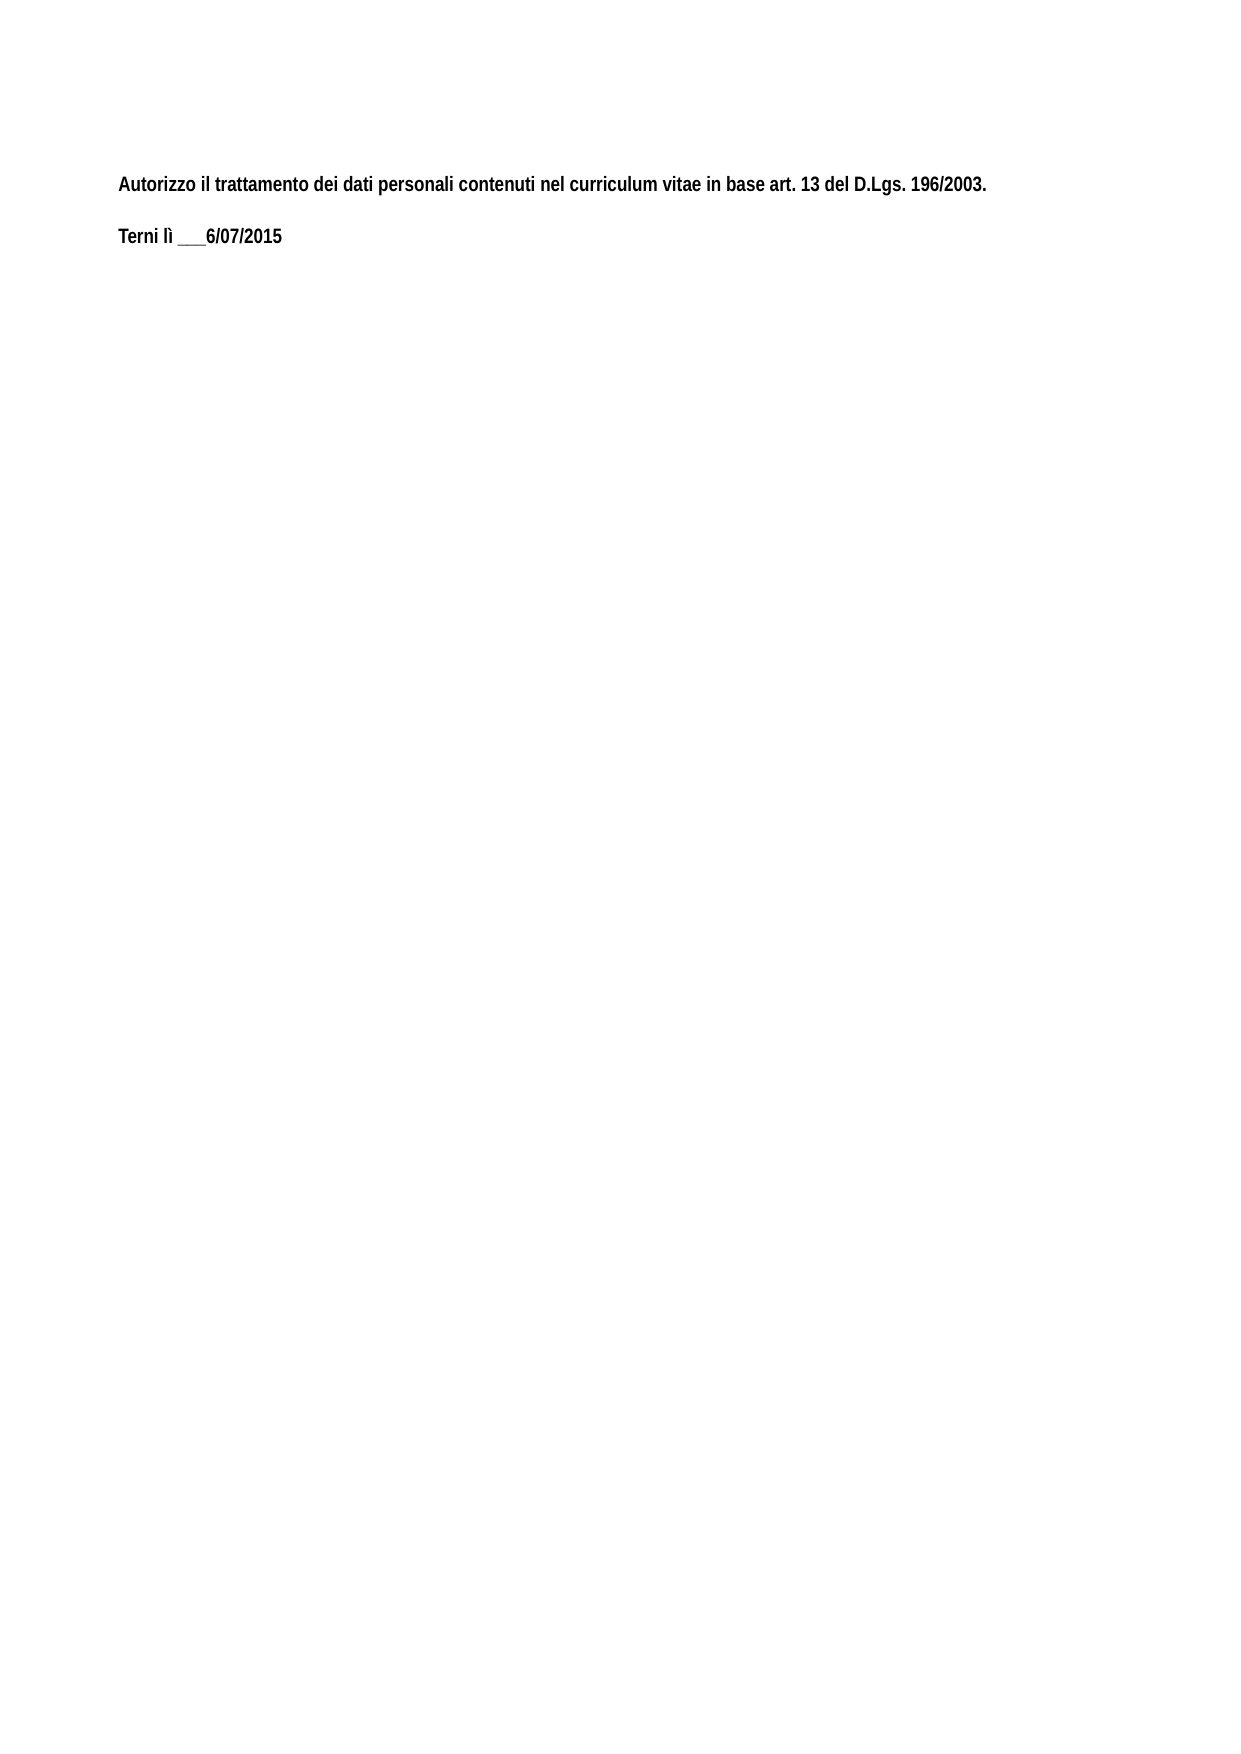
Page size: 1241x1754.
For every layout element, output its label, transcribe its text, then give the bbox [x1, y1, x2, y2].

text Autorizzo il trattamento dei dati personali contenuti nel curriculum vitae in base art. 13 del D.Lgs. 196/2003. [118, 172, 1122, 196]
text Terni lì ___6/07/2015 [118, 224, 1122, 248]
